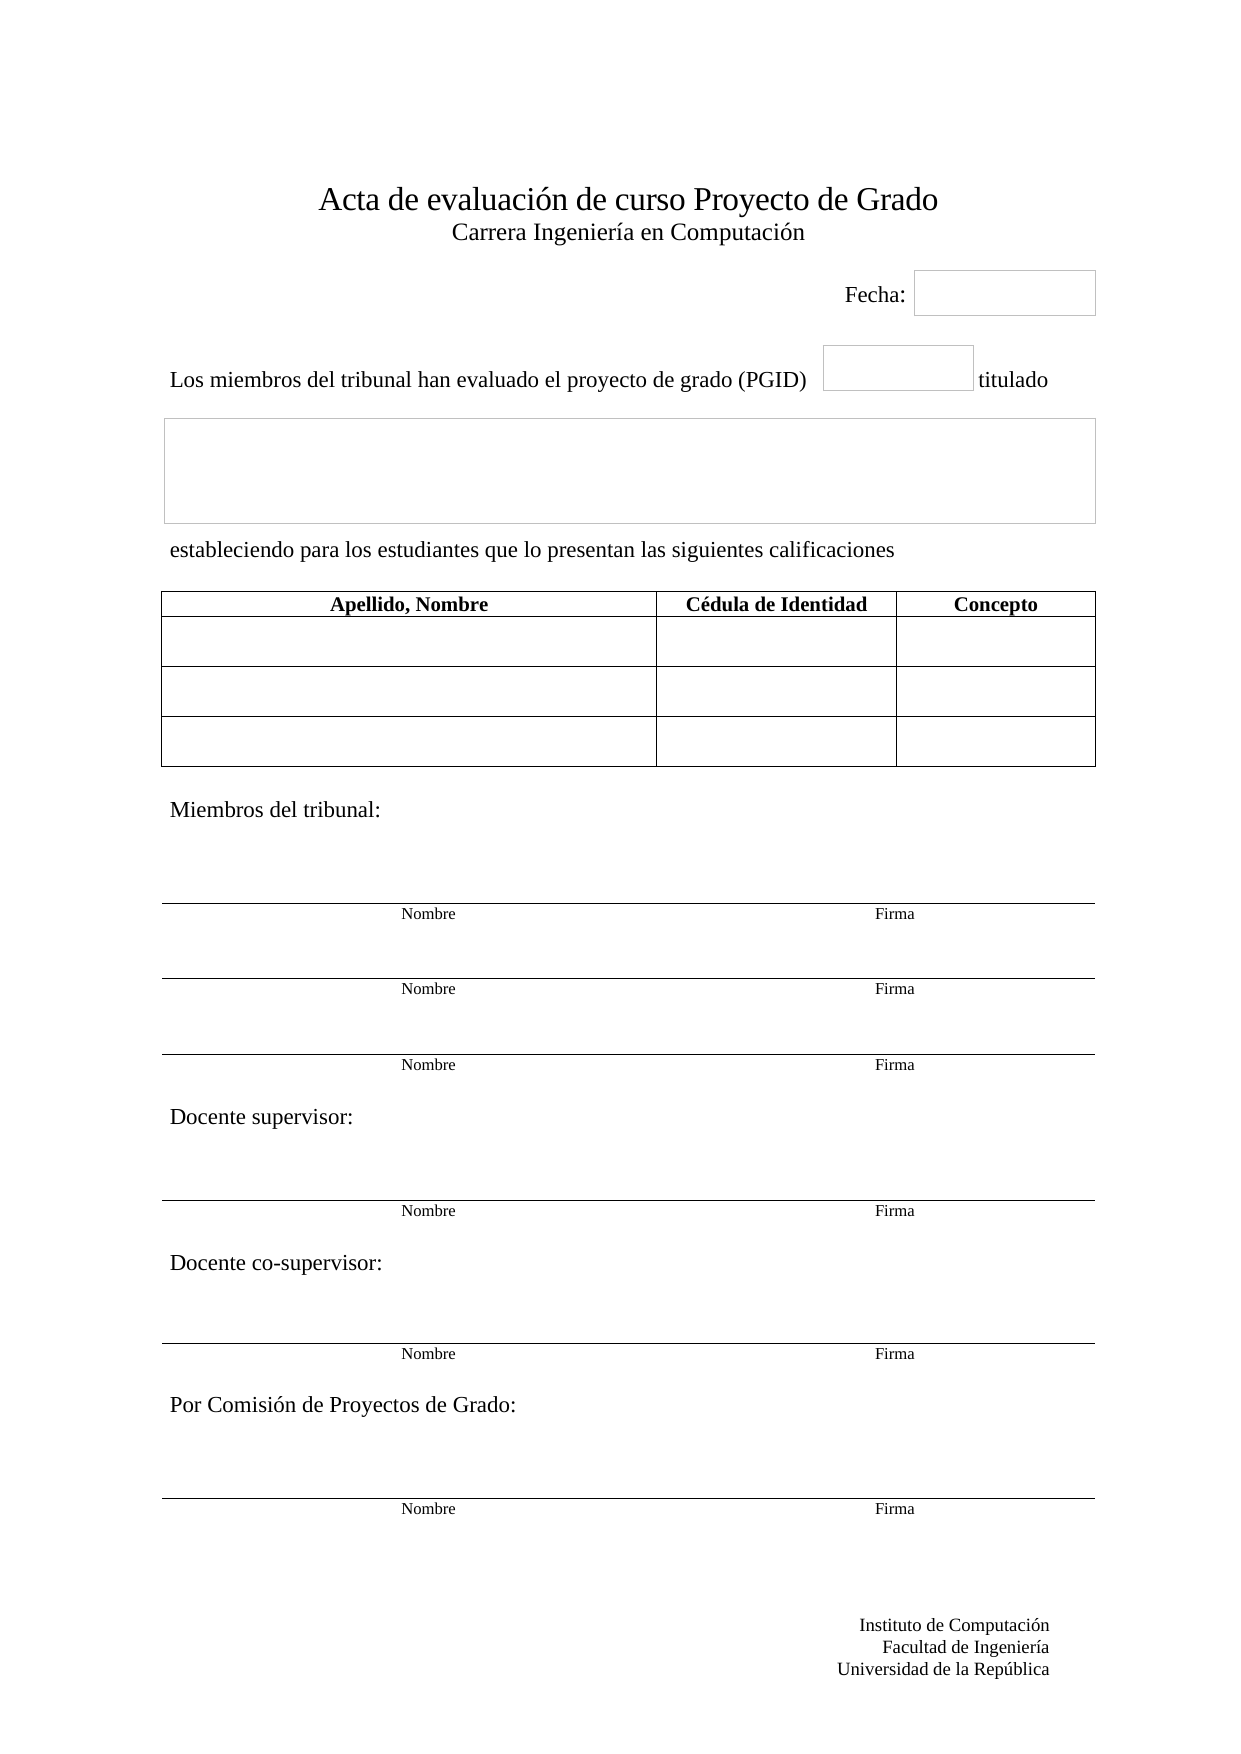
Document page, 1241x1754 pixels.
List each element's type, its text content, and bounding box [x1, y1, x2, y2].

text Miembros del tribunal: [169, 796, 1087, 822]
table_cell Nombre [162, 904, 694, 923]
table_cell Nombre [162, 1055, 694, 1074]
table_header [695, 1304, 1095, 1342]
table_cell [162, 717, 656, 766]
table_cell [162, 923, 694, 978]
table_header [695, 851, 1095, 902]
table_cell Firma [695, 1499, 1095, 1518]
table_header [695, 1158, 1095, 1200]
table_cell Nombre [162, 1344, 694, 1363]
table_header [162, 1158, 694, 1200]
table_cell [695, 923, 1095, 978]
table_cell [657, 617, 896, 666]
table_cell Firma [695, 979, 1095, 998]
table_header [162, 851, 694, 902]
table_cell [897, 717, 1095, 766]
text Los miembros del tribunal han evaluado el proyecto de grado (PGID) [169, 366, 823, 392]
text estableciendo para los estudiantes que lo presentan las siguientes calificaciones [169, 536, 1087, 562]
table_cell [162, 617, 656, 666]
table_cell [657, 667, 896, 716]
table_cell [162, 667, 656, 716]
table_cell Firma [695, 904, 1095, 923]
text Acta de evaluación de curso Proyecto de Grado [169, 179, 1087, 217]
table_header Concepto [897, 592, 1095, 616]
table_header [162, 1447, 694, 1498]
text Fecha: [169, 279, 914, 308]
table_cell Firma [695, 1344, 1095, 1363]
table_header Cédula de Identidad [657, 592, 896, 616]
table_cell [897, 617, 1095, 666]
table_cell [162, 998, 694, 1054]
text Por Comisión de Proyectos de Grado: [169, 1391, 1087, 1418]
table_cell Nombre [162, 1499, 694, 1518]
table_cell Nombre [162, 979, 694, 998]
table_cell Firma [695, 1055, 1095, 1074]
table_cell Nombre [162, 1201, 694, 1220]
text Docente co-supervisor: [169, 1249, 1087, 1275]
table_header [695, 1447, 1095, 1498]
text titulado [824, 366, 1087, 392]
table_header Apellido, Nombre [162, 592, 656, 616]
table_cell Firma [695, 1201, 1095, 1220]
table_cell [897, 667, 1095, 716]
text Docente supervisor: [169, 1103, 1087, 1129]
table_cell [657, 717, 896, 766]
table_cell [695, 998, 1095, 1054]
subtitle Carrera Ingeniería en Computación [169, 217, 1087, 246]
table_header [162, 1304, 694, 1342]
